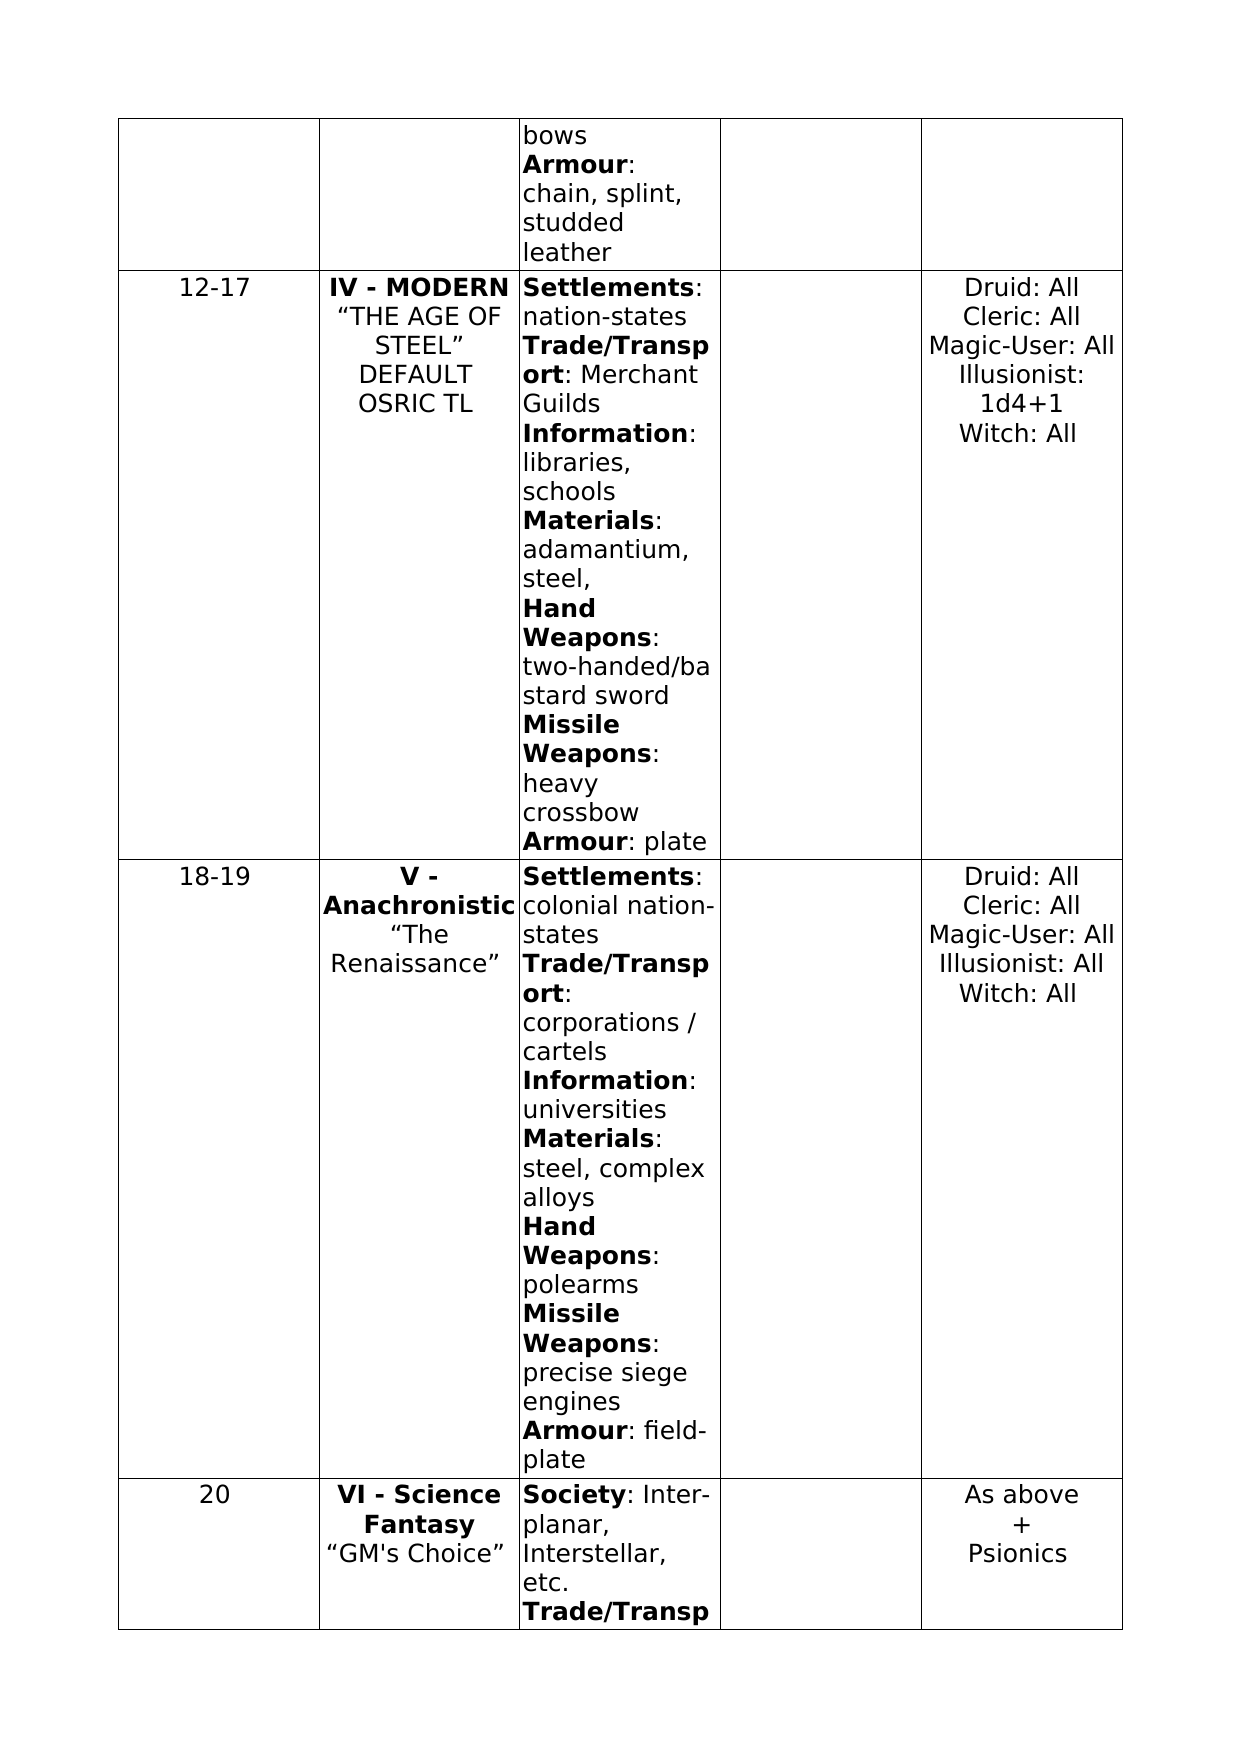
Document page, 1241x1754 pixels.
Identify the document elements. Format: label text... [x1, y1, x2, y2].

table_cell Druid: All Cleric: All Magic-User: All Illusionist: 1d4+1 Witch: All [922, 271, 1122, 859]
table_cell As above + Psionics [922, 1479, 1122, 1629]
table_cell IV - MODERN “THE AGE OF STEEL” DEFAULT OSRIC TL [320, 271, 519, 859]
table_cell [721, 1479, 921, 1629]
table_cell [721, 271, 921, 859]
table_cell VI - Science Fantasy “GM's Choice” [320, 1479, 519, 1629]
table_cell bows Armour: chain, splint, studded leather [520, 119, 720, 270]
table_cell Settlements: nation-states Trade/Transport: Merchant Guilds Information: libraries, schools Materials: adamantium, steel, Hand Weapons: two-handed/bastard sword Missile Weapons: heavy crossbow Armour: plate [520, 271, 720, 859]
table_cell Druid: All Cleric: All Magic-User: All Illusionist: All Witch: All [922, 860, 1122, 1478]
table_cell 18-19 [119, 860, 319, 1478]
table_cell V - Anachronistic “The Renaissance” [320, 860, 519, 1478]
table_cell Society: Inter-planar, Interstellar, etc. Trade/Transp [520, 1479, 720, 1629]
table_cell [721, 119, 921, 270]
table_cell [922, 119, 1122, 270]
table_cell 20 [119, 1479, 319, 1629]
table_cell [320, 119, 519, 270]
table_cell 12-17 [119, 271, 319, 859]
table_cell [119, 119, 319, 270]
table_cell Settlements: colonial nation-states Trade/Transport: corporations / cartels Information: universities Materials: steel, complex alloys Hand Weapons: polearms Missile Weapons: precise siege engines Armour: field-plate [520, 860, 720, 1478]
table_cell [721, 860, 921, 1478]
